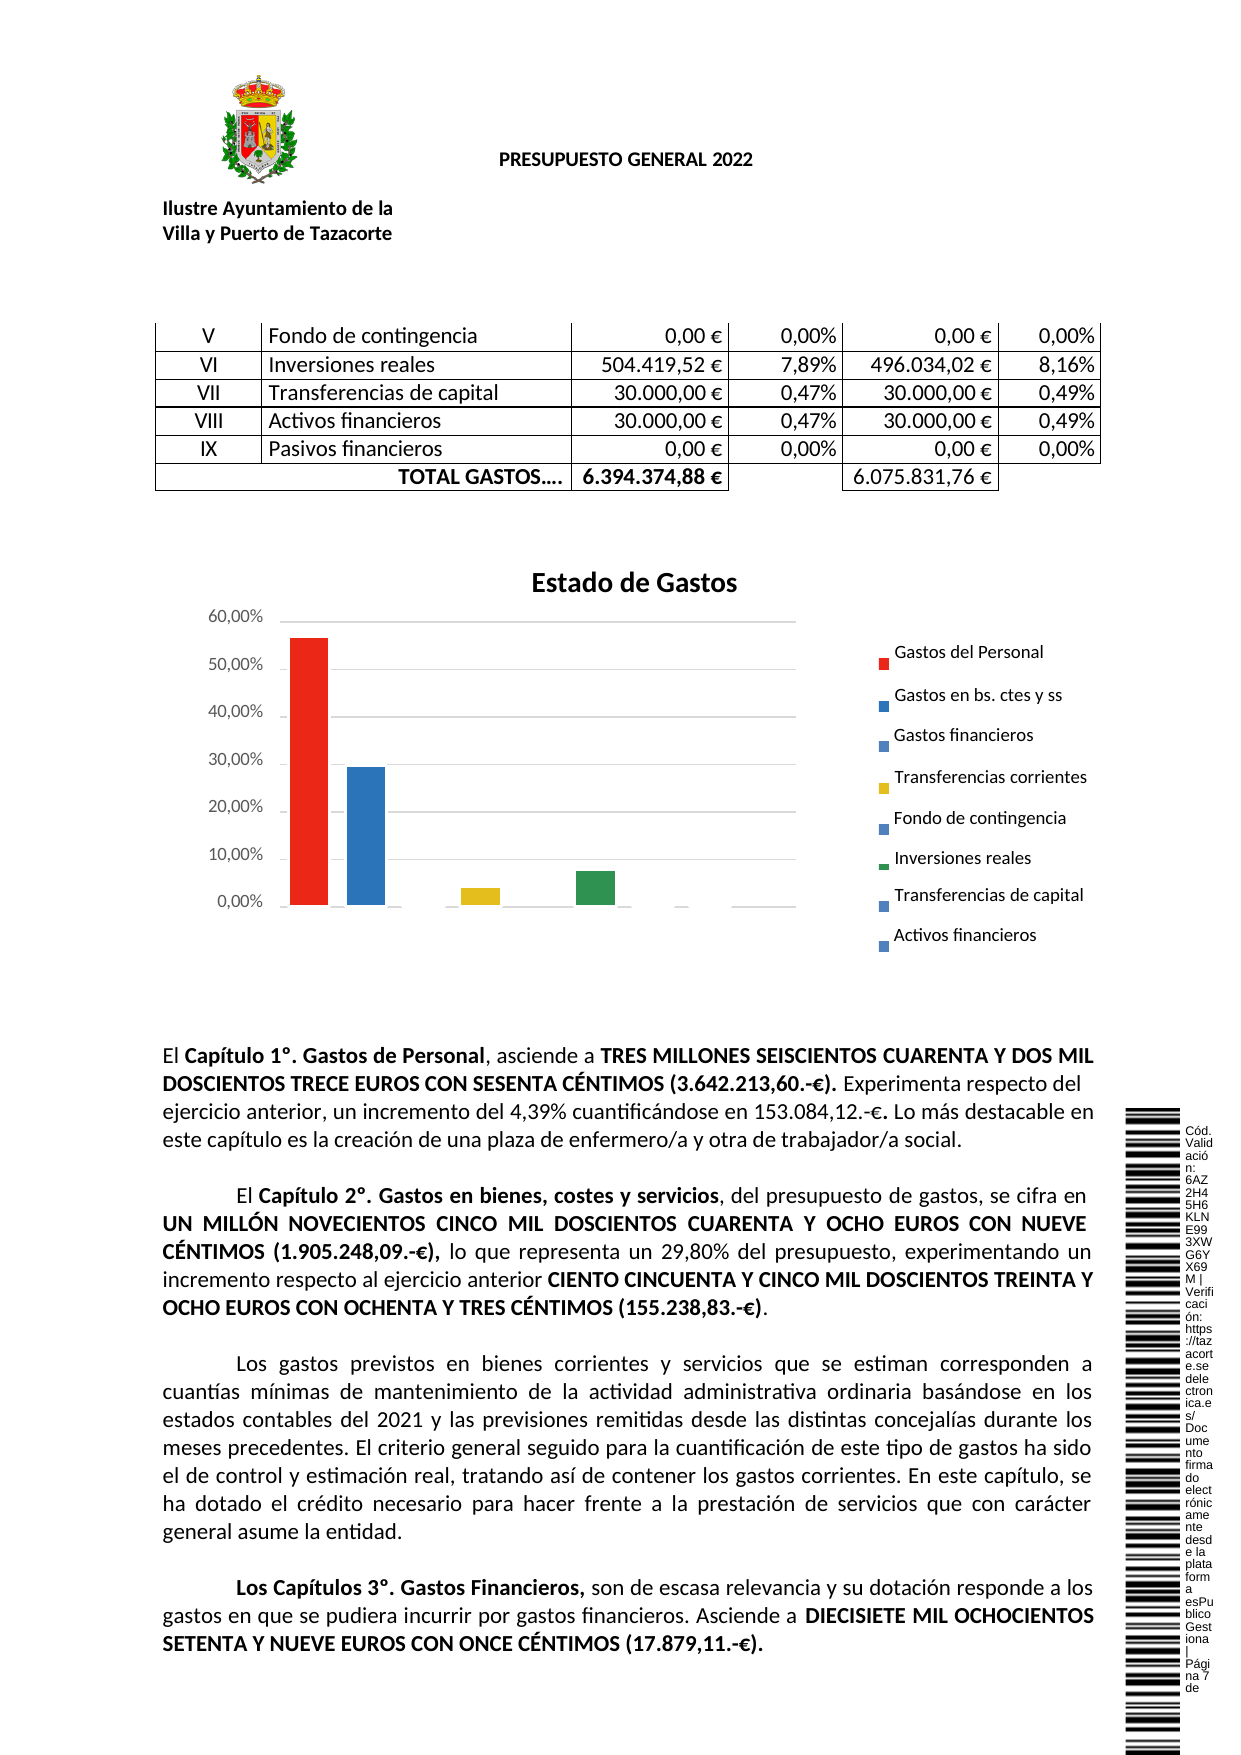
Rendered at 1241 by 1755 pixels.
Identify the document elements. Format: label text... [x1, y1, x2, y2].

table_header Fondo de contingencia [262, 323, 571, 351]
table_cell 30.000,00 € [843, 408, 998, 434]
table_cell Inversiones reales [262, 352, 571, 378]
table_header V [156, 323, 261, 351]
table_cell [729, 464, 842, 490]
table_cell 30.000,00 € [572, 380, 728, 406]
text 0,00% [37, 889, 263, 912]
text 30,00% [37, 747, 263, 770]
text 10,00% [37, 842, 263, 865]
table_cell 6.075.831,76 € [843, 464, 998, 490]
text ejercicio anterior, un incremento del 4,39% cuantificándose en 153.084,12.-€. Lo más destacable en este capítulo es la creación de una plaza de enfermero/a y otra de trabajador/a social. [162, 1097, 1094, 1153]
table_cell 0,47% [729, 408, 842, 434]
table_header 0,00% [729, 323, 842, 351]
table_cell 0,00 € [572, 436, 728, 462]
table_cell 30.000,00 € [843, 380, 998, 406]
text El Capítulo 1º. Gastos de Personal, asciende a TRES MILLONES SEISCIENTOS CUARENTA Y DOS MIL DOSCIENTOS TRECE EUROS CON SESENTA CÉNTIMOS (3.642.213,60.-€). Experimenta respecto del [162, 1041, 1094, 1097]
table_cell 6.394.374,88 € [572, 464, 728, 490]
table_header 0,00% [999, 323, 1100, 351]
table_cell Pasivos financieros [262, 436, 571, 462]
text Inversiones reales [879, 847, 1191, 869]
table_cell 0,00% [999, 436, 1100, 462]
table_cell [999, 464, 1100, 490]
table_cell 504.419,52 € [572, 352, 728, 378]
table_cell TOTAL GASTOS…. [156, 464, 571, 490]
table_header 0,00 € [572, 323, 728, 351]
table_cell 0,47% [729, 380, 842, 406]
text 60,00% [37, 604, 263, 627]
table_cell 0,00 € [843, 436, 998, 462]
text 40,00% [37, 699, 263, 722]
table_cell VIII [156, 408, 261, 434]
table_cell 7,89% [729, 352, 842, 378]
text Transferencias corrientes Fondo de contingencia [879, 764, 1088, 834]
table_cell VII [156, 380, 261, 406]
text Los gastos previstos en bienes corrientes y servicios que se estiman corresponden a cuantías mínimas de mantenimiento de la actividad administrativa ordinaria basándose en los estados contables del 2021 y las previsiones remitidas desde las distintas concejalías durante los meses precedentes. El criterio general seguido para la cuantificación de este tipo de gastos ha sido el de control y estimación real, tratando así de contener los gastos corrientes. En este capítulo, se ha dotado el crédito necesario para hacer frente a la prestación de servicios que con carácter general asume la entidad. [162, 1349, 1094, 1546]
text CÉNTIMOS (1.905.248,09.-€), lo que representa un 29,80% del presupuesto, experimentando un incremento respecto al ejercicio anterior CIENTO CINCUENTA Y CINCO MIL DOSCIENTOS TREINTA Y OCHO EUROS CON OCHENTA Y TRES CÉNTIMOS (155.238,83.-€). [162, 1237, 1093, 1321]
text El Capítulo 2º. Gastos en bienes, costes y servicios, del presupuesto de gastos, se cifra en [236, 1181, 1125, 1209]
text Los Capítulos 3º. Gastos Financieros, son de escasa relevancia y su dotación responde a los gastos en que se pudiera incurrir por gastos financieros. Asciende a DIECISIETE MIL OCHOCIENTOS SETENTA Y NUEVE EUROS CON ONCE CÉNTIMOS (17.879,11.-€). [162, 1573, 1094, 1658]
table_cell IX [156, 436, 261, 462]
text Transferencias de capital Activos financieros [879, 882, 1088, 952]
text 20,00% [37, 794, 263, 817]
text Gastos del Personal [879, 639, 1191, 669]
table_cell 0,49% [999, 408, 1100, 434]
table_cell 0,00% [729, 436, 842, 462]
table_cell Activos financieros [262, 408, 571, 434]
table_cell 30.000,00 € [572, 408, 728, 434]
table_cell 496.034,02 € [843, 352, 998, 378]
table_cell Transferencias de capital [262, 380, 571, 406]
text Estado de Gastos [531, 564, 738, 599]
table_cell 0,49% [999, 380, 1100, 406]
text Cód. Validación: 6AZ2H45H6KLNE993XWG6YX69M | Verificación: https://tazacorte.sedelectronica.es/ Documento firmado electrónicamente desde la plataforma esPublico Gestiona | Página 7 de 11 [1185, 1125, 1214, 1694]
table_cell VI [156, 352, 261, 378]
subtitle UN MILLÓN NOVECIENTOS CINCO MIL DOSCIENTOS CUARENTA Y OCHO EUROS CON NUEVE [162, 1209, 1125, 1237]
table_header 0,00 € [843, 323, 998, 351]
text Gastos en bs. ctes y ss Gastos financieros [879, 681, 1066, 752]
text 50,00% [37, 652, 263, 675]
table_cell 8,16% [999, 352, 1100, 378]
